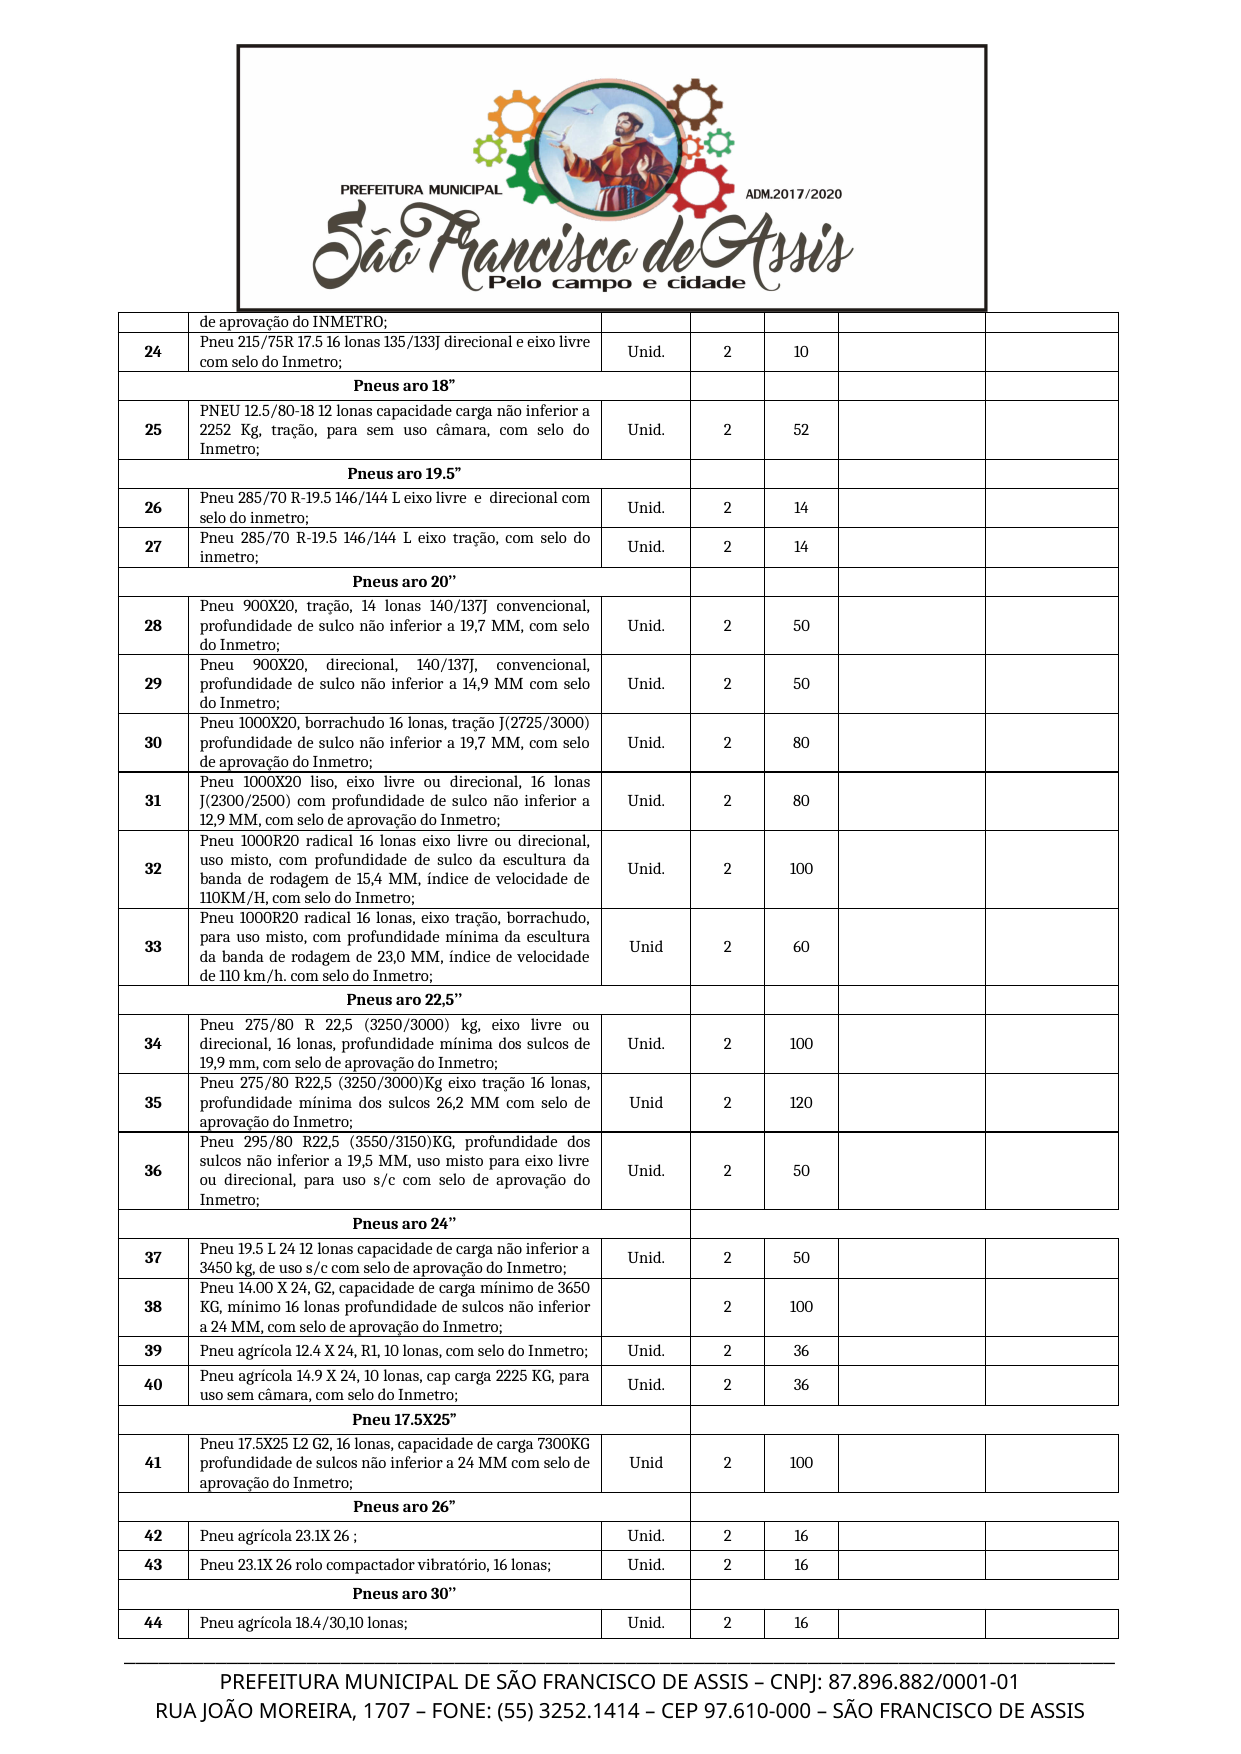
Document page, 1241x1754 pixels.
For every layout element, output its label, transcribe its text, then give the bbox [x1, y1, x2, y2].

table_cell [764, 1210, 838, 1238]
table_cell Unid. [602, 1133, 690, 1209]
table_cell Pneu 1000X20, borrachudo 16 lonas, tração J(2725/3000) profundidade de sulco não inferior a 19,7 MM, com selo de aprovação do Inmetro; [189, 714, 601, 771]
table_cell Pneus aro 30’’ [119, 1580, 690, 1608]
table_cell Pneu 17.5X25 L2 G2, 16 lonas, capacidade de carga 7300KG profundidade de sulcos não inferior a 24 MM com selo de aprovação do Inmetro; [189, 1435, 601, 1492]
table_cell Unid. [602, 528, 690, 567]
table_cell 2 [691, 714, 764, 771]
table_cell [839, 986, 985, 1014]
table_cell [119, 313, 188, 332]
table_cell [765, 568, 838, 596]
table_cell Unid. [602, 1366, 690, 1404]
table_cell [839, 597, 985, 654]
table_cell Pneus aro 18” [119, 372, 690, 400]
table_cell 41 [119, 1435, 188, 1492]
table_cell 14 [765, 528, 838, 567]
table_cell [839, 1015, 985, 1073]
table_cell 33 [119, 909, 188, 985]
table_cell [839, 1133, 985, 1209]
table_cell [691, 460, 764, 488]
table_cell [839, 714, 985, 771]
table_cell 2 [691, 655, 764, 713]
table_cell [838, 1580, 986, 1608]
table_cell [986, 528, 1118, 567]
table_cell Unid [602, 1435, 690, 1492]
table_cell [986, 1015, 1118, 1073]
table_cell Pneus aro 19.5” [119, 460, 690, 488]
table_cell [839, 460, 985, 488]
table_cell 100 [765, 1015, 838, 1073]
table_cell Pneu agrícola 14.9 X 24, 10 lonas, cap carga 2225 KG, para uso sem câmara, com selo do Inmetro; [189, 1366, 601, 1404]
table_cell [986, 1610, 1118, 1637]
table_cell [839, 1610, 985, 1637]
table_cell 52 [765, 401, 838, 459]
table_cell 50 [765, 1133, 838, 1209]
table_cell Pneu 295/80 R22,5 (3550/3150)KG, profundidade dos sulcos não inferior a 19,5 MM, uso misto para eixo livre ou direcional, para uso s/c com selo de aprovação do Inmetro; [189, 1133, 601, 1209]
table_cell [839, 1551, 985, 1579]
table_cell 2 [691, 909, 764, 985]
table_cell 2 [691, 1015, 764, 1073]
table_cell de aprovação do INMETRO; [189, 313, 601, 332]
table_cell [602, 313, 690, 332]
table_cell [986, 831, 1118, 908]
table_cell 44 [119, 1610, 188, 1637]
table_cell [691, 313, 764, 332]
table_cell [986, 1580, 1119, 1608]
table_cell [986, 1337, 1118, 1365]
table_cell Unid. [602, 1522, 690, 1550]
table_cell Unid. [602, 333, 690, 371]
table_cell 38 [119, 1279, 188, 1336]
table_cell 2 [691, 1366, 764, 1404]
table_cell Unid. [602, 401, 690, 459]
table_cell [839, 489, 985, 527]
table_cell Pneu agrícola 18.4/30,10 lonas; [189, 1610, 601, 1637]
table_cell [986, 1522, 1118, 1550]
table_cell [839, 313, 985, 332]
table_cell [765, 372, 838, 400]
table_cell [986, 1133, 1118, 1209]
table_cell 50 [765, 1239, 838, 1278]
table_cell [986, 773, 1118, 830]
table_cell 2 [691, 1074, 764, 1131]
table_cell 2 [691, 489, 764, 527]
table_cell 43 [119, 1551, 188, 1579]
table_cell 42 [119, 1522, 188, 1550]
table_cell Pneu 285/70 R-19.5 146/144 L eixo tração, com selo do inmetro; [189, 528, 601, 567]
table_cell [839, 401, 985, 459]
table_cell [838, 1406, 986, 1434]
table_cell [839, 1074, 985, 1131]
table_cell 16 [765, 1610, 838, 1637]
table_cell 36 [765, 1337, 838, 1365]
table_cell PNEU 12.5/80-18 12 lonas capacidade carga não inferior a 2252 Kg, tração, para sem uso câmara, com selo do Inmetro; [189, 401, 601, 459]
table_cell [986, 401, 1118, 459]
table_cell 16 [765, 1551, 838, 1579]
table_cell Pneus aro 24’’ [119, 1210, 690, 1238]
table_cell 60 [765, 909, 838, 985]
table_cell [986, 1366, 1118, 1404]
table_cell [839, 568, 985, 596]
table_cell [691, 1580, 764, 1608]
table_cell 2 [691, 1279, 764, 1336]
table_cell 2 [691, 597, 764, 654]
table_cell 100 [765, 1279, 838, 1336]
table_cell [986, 597, 1118, 654]
table_cell 16 [765, 1522, 838, 1550]
table_cell 39 [119, 1337, 188, 1365]
table_cell [839, 1239, 985, 1278]
table_cell 2 [691, 1133, 764, 1209]
table_cell [986, 313, 1118, 332]
table_cell Unid. [602, 1610, 690, 1637]
table_cell [764, 1493, 838, 1521]
table_cell Unid. [602, 831, 690, 908]
table_cell 2 [691, 1239, 764, 1278]
table_cell Unid [602, 909, 690, 985]
table_cell 80 [765, 714, 838, 771]
table_cell 2 [691, 1610, 764, 1637]
table_cell Unid. [602, 1551, 690, 1579]
table_cell 2 [691, 1551, 764, 1579]
table_cell 36 [765, 1366, 838, 1404]
table_cell 34 [119, 1015, 188, 1073]
table_cell Unid. [602, 1239, 690, 1278]
table_cell 50 [765, 597, 838, 654]
table_cell [986, 1435, 1118, 1492]
table_cell Unid. [602, 773, 690, 830]
table_cell 28 [119, 597, 188, 654]
table_cell 25 [119, 401, 188, 459]
table_cell [986, 1074, 1118, 1131]
table_cell [838, 1210, 986, 1238]
table_cell [986, 1406, 1119, 1434]
table_cell Pneu 1000R20 radical 16 lonas eixo livre ou direcional, uso misto, com profundidade de sulco da escultura da banda de rodagem de 15,4 MM, índice de velocidade de 110KM/H, com selo do Inmetro; [189, 831, 601, 908]
table_cell [839, 1337, 985, 1365]
table_cell Pneu agrícola 12.4 X 24, R1, 10 lonas, com selo do Inmetro; [189, 1337, 601, 1365]
table_cell Pneu 1000R20 radical 16 lonas, eixo tração, borrachudo, para uso misto, com profundidade mínima da escultura da banda de rodagem de 23,0 MM, índice de velocidade de 110 km/h. com selo do Inmetro; [189, 909, 601, 985]
table_cell 100 [765, 831, 838, 908]
table_cell 2 [691, 831, 764, 908]
table_cell [691, 1493, 764, 1521]
table_cell [986, 909, 1118, 985]
table_cell [602, 1279, 690, 1336]
table_cell [986, 714, 1118, 771]
table_cell [986, 460, 1118, 488]
table_cell 120 [765, 1074, 838, 1131]
table_cell 100 [765, 1435, 838, 1492]
table_cell [764, 1406, 838, 1434]
table_cell Pneu 285/70 R-19.5 146/144 L eixo livre e direcional com selo do inmetro; [189, 489, 601, 527]
table_cell Pneu 23.1X 26 rolo compactador vibratório, 16 lonas; [189, 1551, 601, 1579]
table_cell 30 [119, 714, 188, 771]
table_cell Unid. [602, 489, 690, 527]
table_cell Pneus aro 20’’ [119, 568, 690, 596]
table_cell [986, 986, 1118, 1014]
table_cell Pneu 275/80 R22,5 (3250/3000)Kg eixo tração 16 lonas, profundidade mínima dos sulcos 26,2 MM com selo de aprovação do Inmetro; [189, 1074, 601, 1131]
table_cell Pneu 900X20, tração, 14 lonas 140/137J convencional, profundidade de sulco não inferior a 19,7 MM, com selo do Inmetro; [189, 597, 601, 654]
table_cell [986, 489, 1118, 527]
table_cell [691, 1210, 764, 1238]
table_cell 32 [119, 831, 188, 908]
table_cell [839, 1366, 985, 1404]
table_cell [691, 568, 764, 596]
table_cell [986, 372, 1118, 400]
table_cell Unid. [602, 714, 690, 771]
table_cell Unid. [602, 1337, 690, 1365]
table_cell [839, 528, 985, 567]
table_cell [839, 1279, 985, 1336]
table_cell [839, 1522, 985, 1550]
table_cell 14 [765, 489, 838, 527]
table_cell Pneus aro 22,5’’ [119, 986, 690, 1014]
table_cell Pneu 1000X20 liso, eixo livre ou direcional, 16 lonas J(2300/2500) com profundidade de sulco não inferior a 12,9 MM, com selo de aprovação do Inmetro; [189, 773, 601, 830]
table_cell Pneus aro 26” [119, 1493, 690, 1521]
table_cell Unid. [602, 655, 690, 713]
table_cell [691, 372, 764, 400]
table_cell [765, 460, 838, 488]
table_cell [986, 1493, 1119, 1521]
table_cell Unid. [602, 1015, 690, 1073]
table_cell 37 [119, 1239, 188, 1278]
table_cell 2 [691, 1522, 764, 1550]
table_cell 31 [119, 773, 188, 830]
table_cell Pneu 19.5 L 24 12 lonas capacidade de carga não inferior a 3450 kg, de uso s/c com selo de aprovação do Inmetro; [189, 1239, 601, 1278]
table_cell [986, 655, 1118, 713]
table_cell 35 [119, 1074, 188, 1131]
table_cell 80 [765, 773, 838, 830]
table_cell [839, 372, 985, 400]
table_cell [986, 1551, 1118, 1579]
table_cell [839, 831, 985, 908]
table_cell [839, 773, 985, 830]
table_cell [839, 1435, 985, 1492]
table_cell [839, 655, 985, 713]
table_cell 2 [691, 1337, 764, 1365]
table_cell [765, 313, 838, 332]
table_cell 26 [119, 489, 188, 527]
table_cell 36 [119, 1133, 188, 1209]
table_cell Unid. [602, 597, 690, 654]
table_cell 50 [765, 655, 838, 713]
table_cell [986, 568, 1118, 596]
table_cell 29 [119, 655, 188, 713]
table_cell Pneu 900X20, direcional, 140/137J, convencional, profundidade de sulco não inferior a 14,9 MM com selo do Inmetro; [189, 655, 601, 713]
table_cell 2 [691, 1435, 764, 1492]
table_cell [839, 909, 985, 985]
table_cell 2 [691, 773, 764, 830]
table_cell [691, 1406, 764, 1434]
table_cell [986, 333, 1118, 371]
table_cell [986, 1210, 1119, 1238]
table_cell [765, 986, 838, 1014]
table_cell Unid [602, 1074, 690, 1131]
table_cell 40 [119, 1366, 188, 1404]
table_cell Pneu 215/75R 17.5 16 lonas 135/133J direcional e eixo livre com selo do Inmetro; [189, 333, 601, 371]
table_cell Pneu 275/80 R 22,5 (3250/3000) kg, eixo livre ou direcional, 16 lonas, profundidade mínima dos sulcos de 19,9 mm, com selo de aprovação do Inmetro; [189, 1015, 601, 1073]
table_cell 24 [119, 333, 188, 371]
table_cell [986, 1279, 1118, 1336]
table_cell 27 [119, 528, 188, 567]
table_cell [691, 986, 764, 1014]
table_cell [839, 333, 985, 371]
table_cell [764, 1580, 838, 1608]
table_cell Pneu 17.5X25” [119, 1406, 690, 1434]
table_cell 2 [691, 528, 764, 567]
table_cell Pneu 14.00 X 24, G2, capacidade de carga mínimo de 3650 KG, mínimo 16 lonas profundidade de sulcos não inferior a 24 MM, com selo de aprovação do Inmetro; [189, 1279, 601, 1336]
table_cell [986, 1239, 1118, 1278]
table_cell 2 [691, 401, 764, 459]
table_cell 2 [691, 333, 764, 371]
table_cell [838, 1493, 986, 1521]
table_cell Pneu agrícola 23.1X 26 ; [189, 1522, 601, 1550]
table_cell 10 [765, 333, 838, 371]
